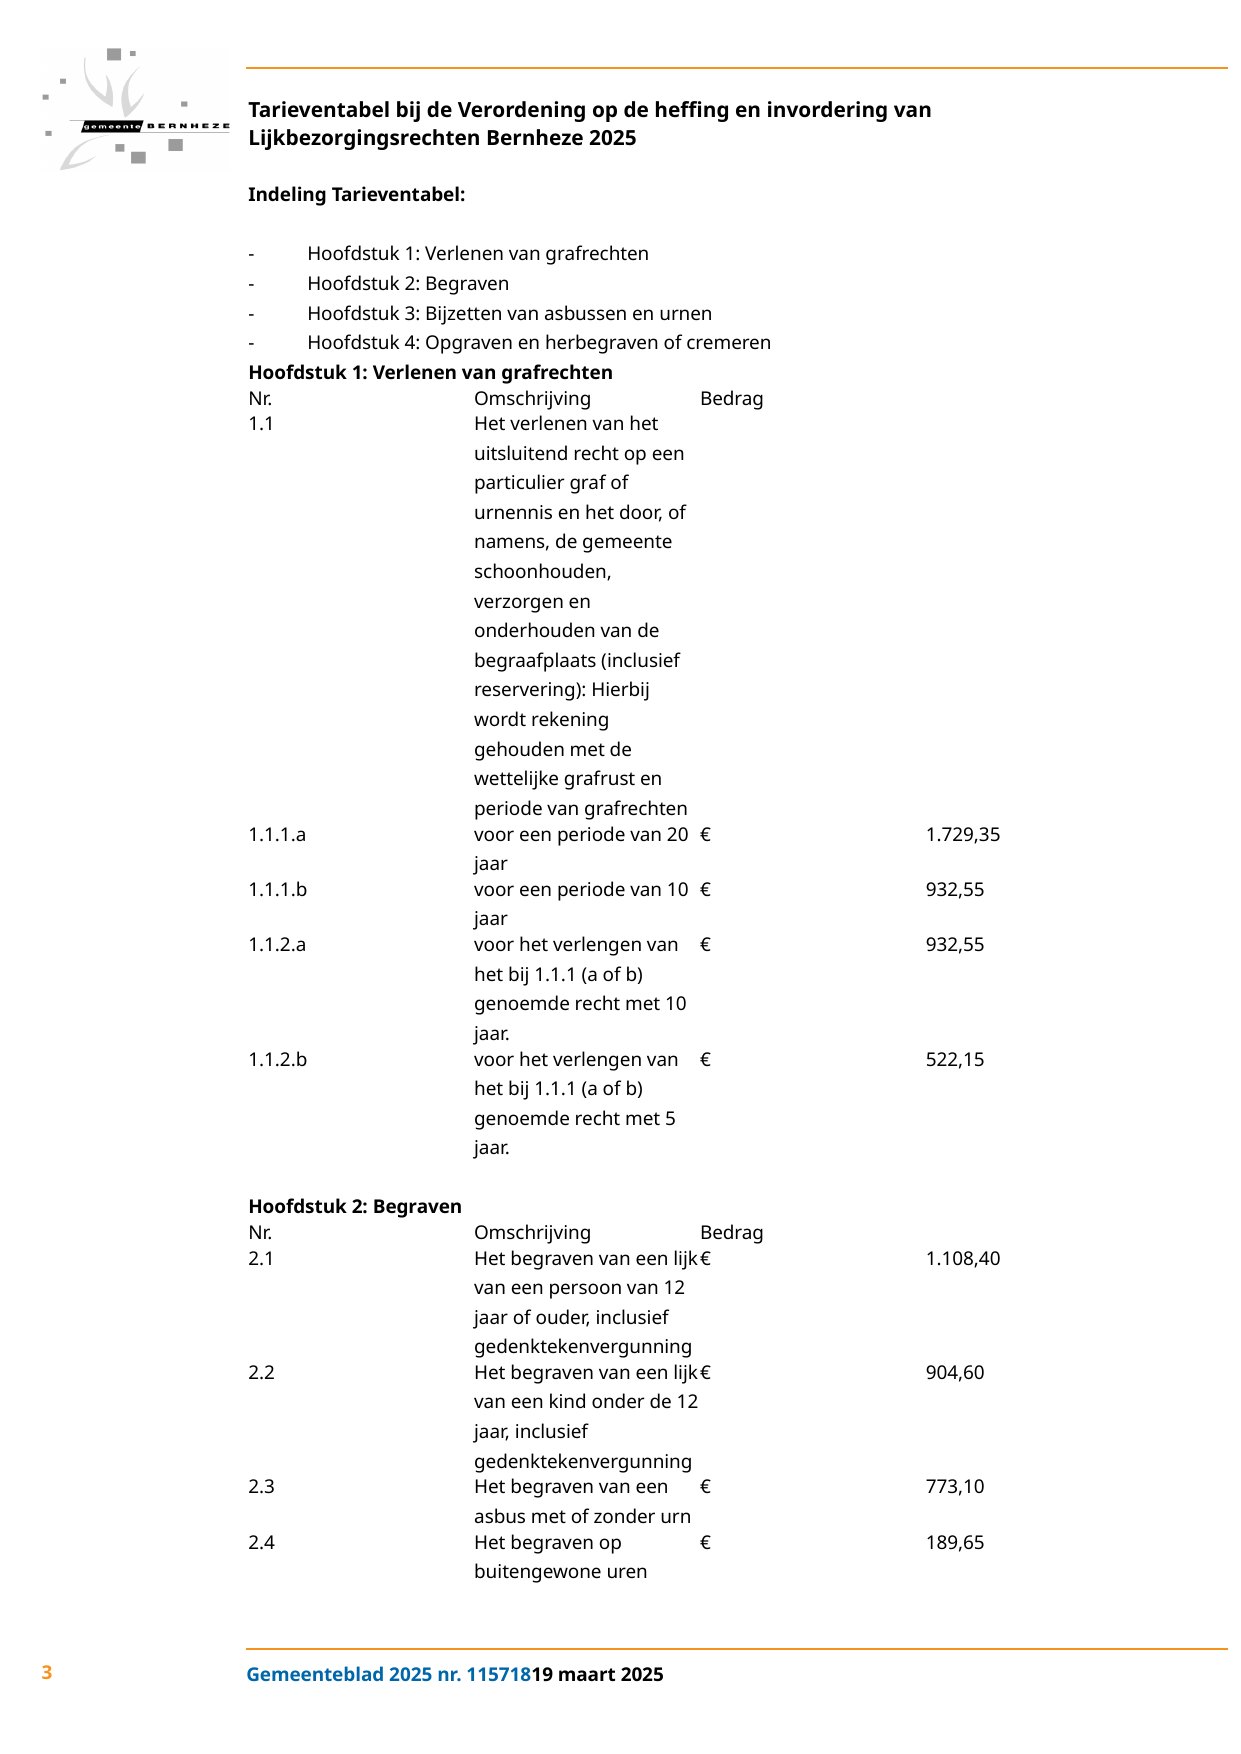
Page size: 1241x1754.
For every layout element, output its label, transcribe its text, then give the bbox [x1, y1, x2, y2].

table_cell 1.1.1.b [248, 876, 474, 931]
table_cell 1.729,35 [926, 821, 1152, 876]
table_cell 1.1.1.a [248, 821, 474, 876]
table_cell 932,55 [926, 931, 1152, 1046]
list Hoofdstuk 2: Begraven [248, 270, 1152, 296]
table_cell 904,60 [926, 1359, 1152, 1474]
list Hoofdstuk 3: Bijzetten van asbussen en urnen [248, 300, 1152, 325]
table_cell Nr. [248, 1219, 474, 1245]
table_cell Omschrijving [474, 385, 700, 410]
table_cell Het begraven van een asbus met of zonder urn [474, 1474, 700, 1529]
list Hoofdstuk 4: Opgraven en herbegraven of cremeren [248, 329, 1152, 355]
table_cell 1.1 [248, 410, 474, 821]
table_cell 2.3 [248, 1474, 474, 1529]
list Hoofdstuk 1: Verlenen van grafrechten [248, 241, 1152, 266]
table_cell Omschrijving [474, 1219, 700, 1245]
table_cell Het verlenen van het uitsluitend recht op een particulier graf of urnennis en het door, of namens, de gemeente schoonhouden, verzorgen en onderhouden van de begraafplaats (inclusief reservering): Hierbij wordt rekening gehouden met de wettelijke grafrust en periode van grafrechten [474, 410, 700, 821]
table_cell Nr. [248, 385, 474, 410]
table_cell 773,10 [926, 1474, 1152, 1529]
table_cell Bedrag [700, 1219, 1152, 1245]
text Indeling Tarieventabel: [248, 181, 1152, 207]
table_cell Het begraven op buitengewone uren [474, 1529, 700, 1584]
table_cell voor een periode van 20 jaar [474, 821, 700, 876]
table_cell Het begraven van een lijk van een kind onder de 12 jaar, inclusief gedenktekenvergunning [474, 1359, 700, 1474]
table_cell Bedrag [700, 385, 1152, 410]
table_cell 2.4 [248, 1529, 474, 1584]
table_cell 2.1 [248, 1245, 474, 1359]
table_cell 2.2 [248, 1359, 474, 1474]
table_cell € [700, 1474, 926, 1529]
table_cell voor een periode van 10 jaar [474, 876, 700, 931]
table_cell voor het verlengen van het bij 1.1.1 (a of b) genoemde recht met 10 jaar. [474, 931, 700, 1046]
table_cell € [700, 1046, 926, 1160]
table_cell € [700, 821, 926, 876]
table_cell 1.1.2.a [248, 931, 474, 1046]
picture [41, 47, 231, 172]
table_cell 189,65 [926, 1529, 1152, 1584]
table_cell € [700, 1245, 926, 1359]
table_header Hoofdstuk 2: Begraven [248, 1193, 1152, 1219]
table_cell 522,15 [926, 1046, 1152, 1160]
table_cell Het begraven van een lijk van een persoon van 12 jaar of ouder, inclusief gedenktekenvergunning [474, 1245, 700, 1359]
table_cell € [700, 1359, 926, 1474]
table_header Hoofdstuk 1: Verlenen van grafrechten [248, 359, 1152, 385]
table_cell 1.1.2.b [248, 1046, 474, 1160]
table_cell 1.108,40 [926, 1245, 1152, 1359]
table_cell 932,55 [926, 876, 1152, 931]
table_cell € [700, 1529, 926, 1584]
table_cell € [700, 876, 926, 931]
table_cell [700, 410, 1152, 821]
table_cell voor het verlengen van het bij 1.1.1 (a of b) genoemde recht met 5 jaar. [474, 1046, 700, 1160]
table_cell € [700, 931, 926, 1046]
text Tarieventabel bij de Verordening op de heffing en invordering van Lijkbezorgingsrechten Bernheze 2025 [248, 95, 1152, 152]
